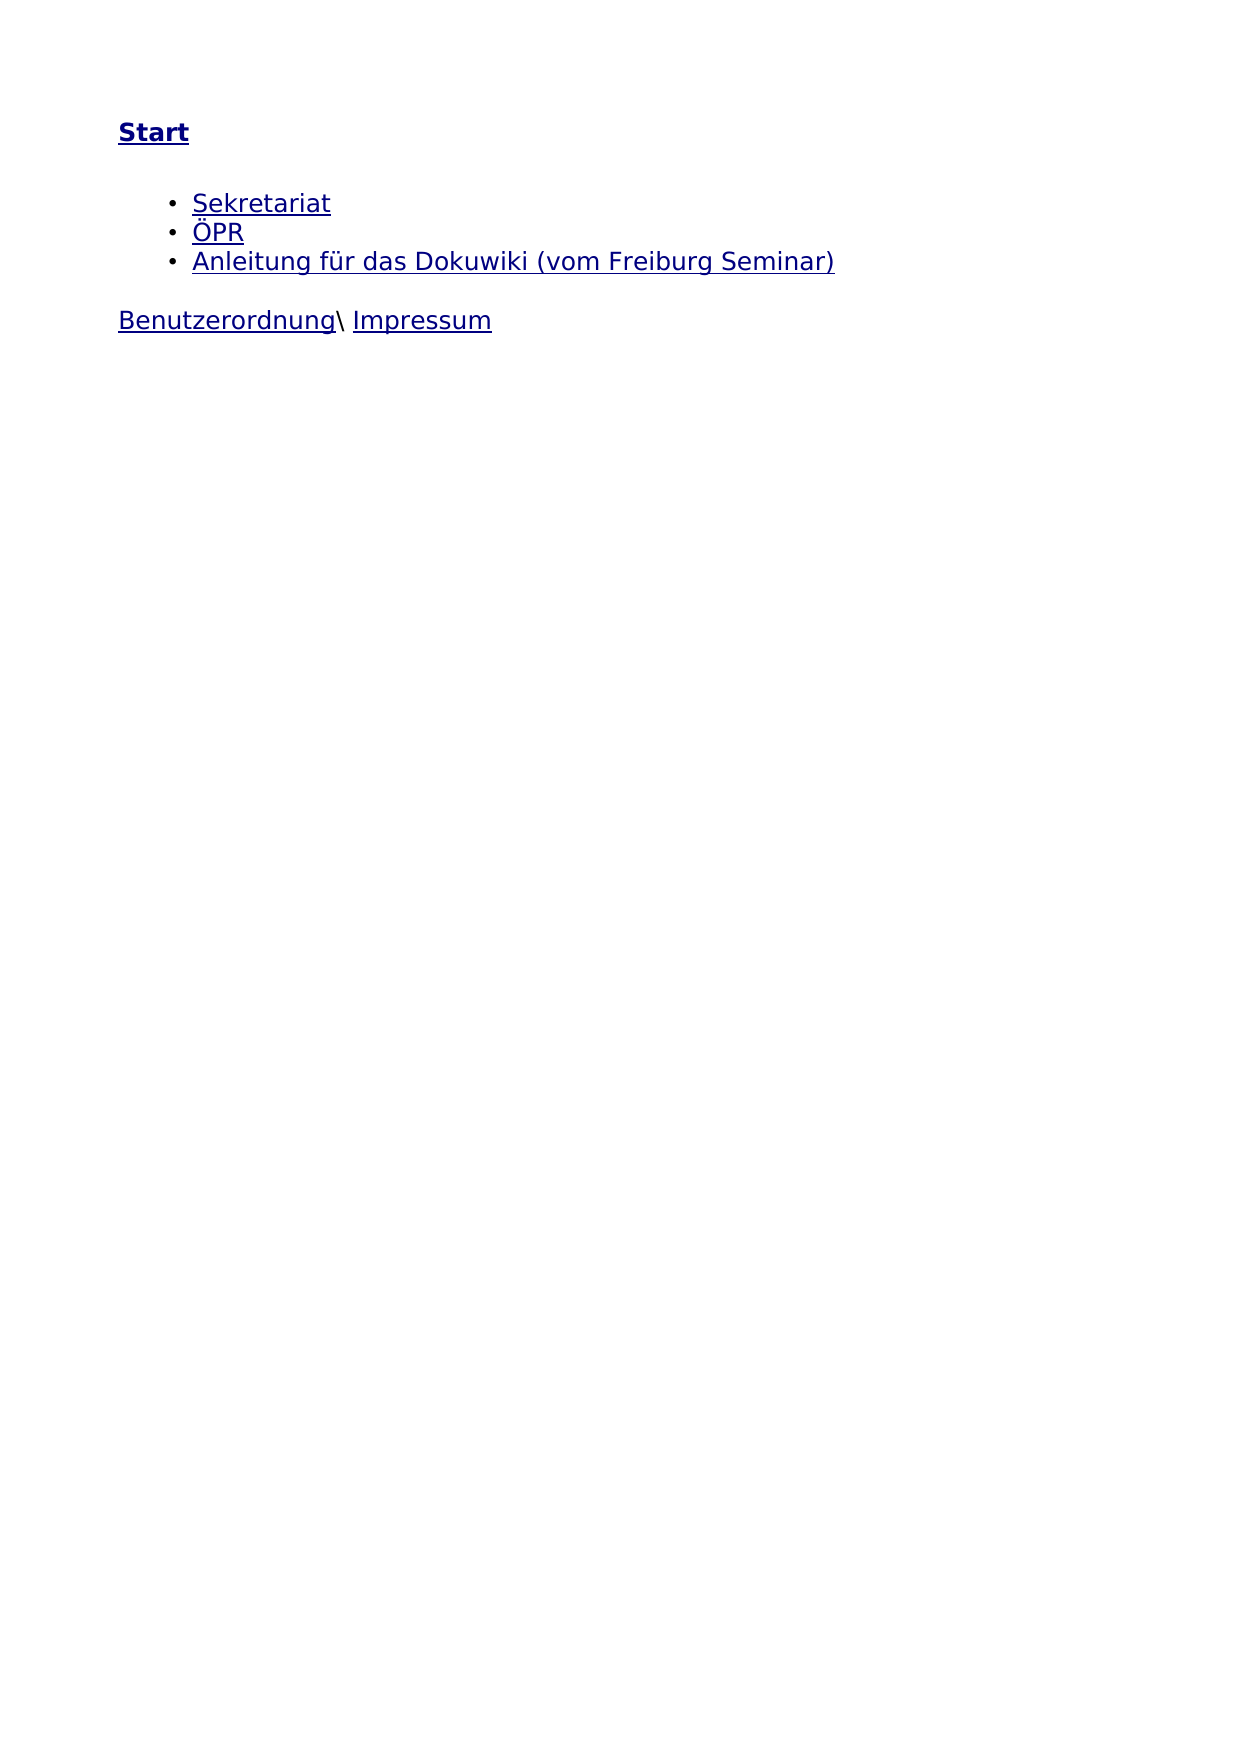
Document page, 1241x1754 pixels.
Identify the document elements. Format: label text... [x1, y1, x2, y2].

list ÖPR [177, 218, 1122, 248]
list Sekretariat [177, 189, 1122, 218]
list Anleitung für das Dokuwiki (vom Freiburg Seminar) [177, 248, 1122, 277]
text Start [118, 118, 1122, 147]
text Benutzerordnung\ Impressum [118, 306, 1122, 335]
